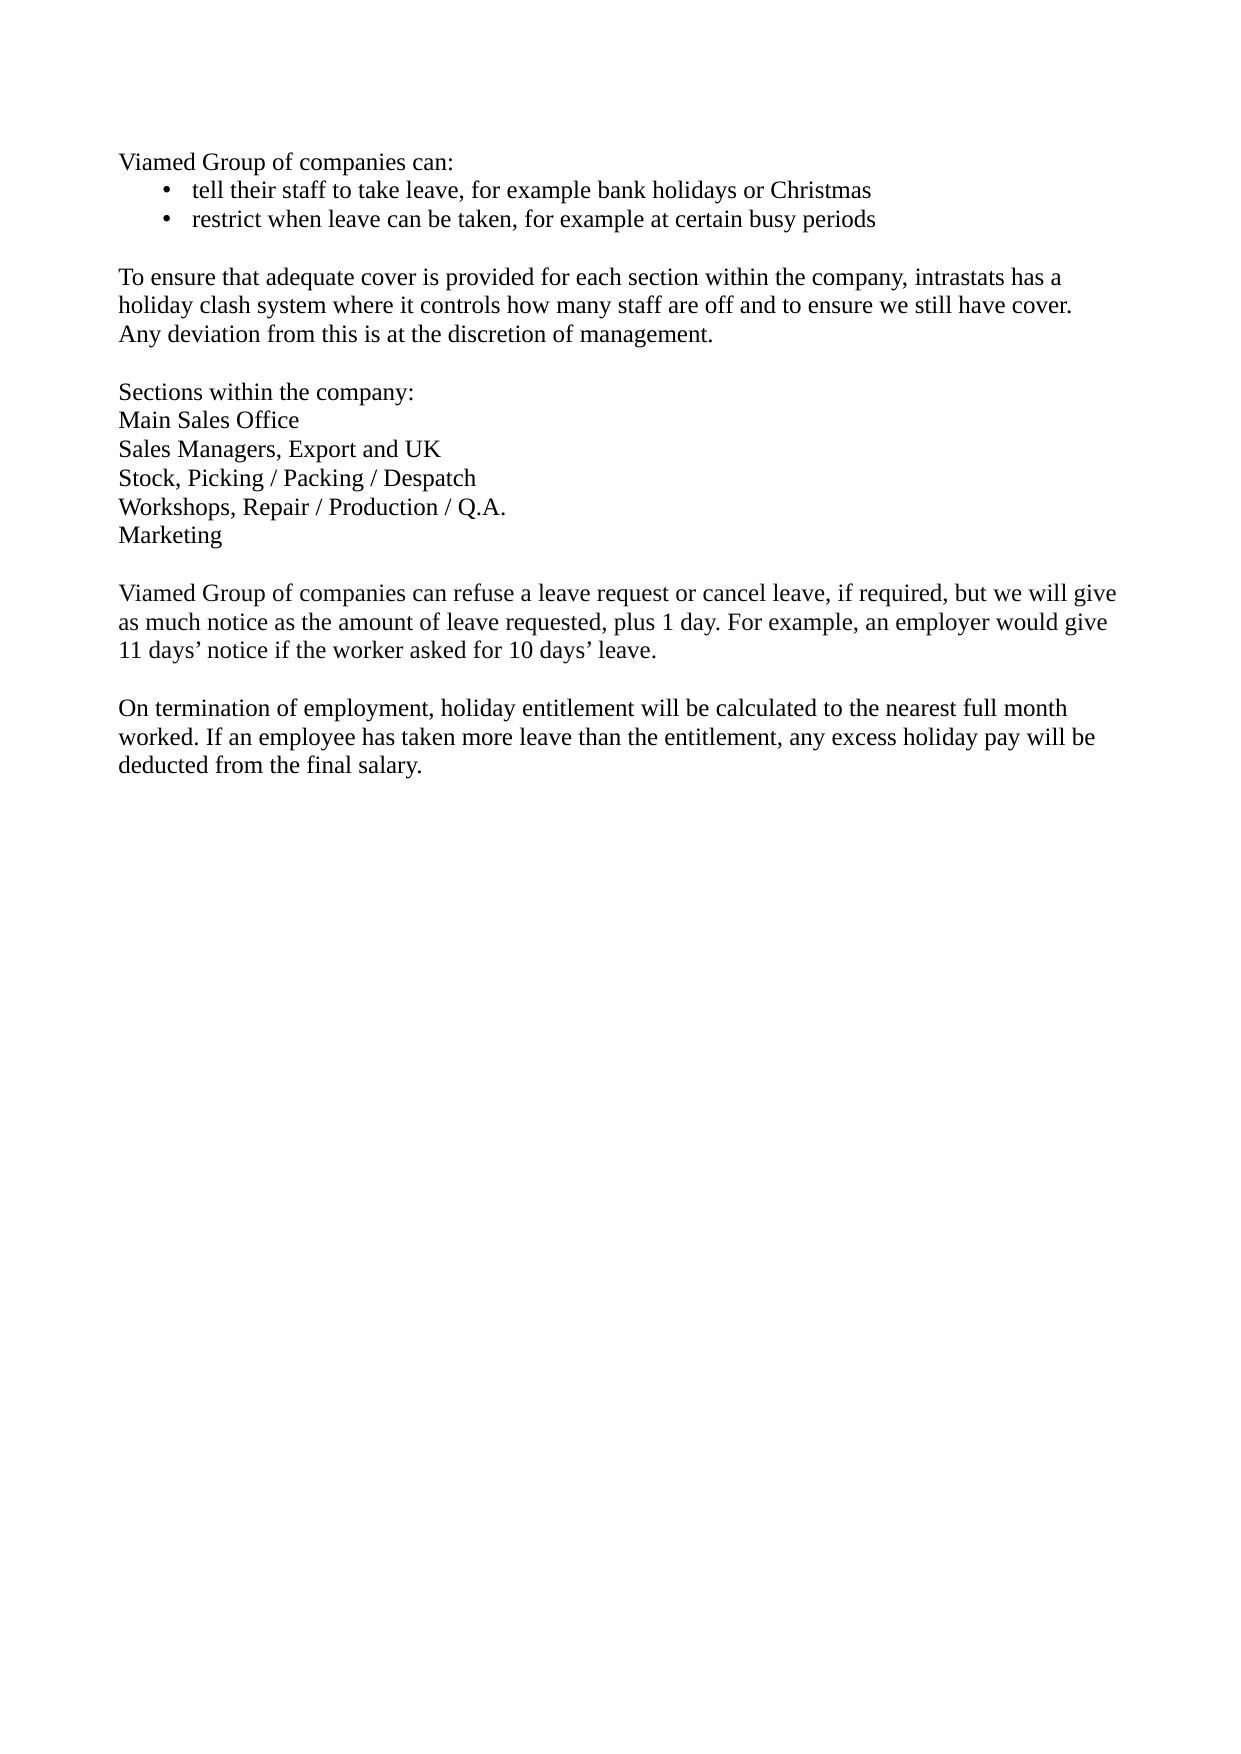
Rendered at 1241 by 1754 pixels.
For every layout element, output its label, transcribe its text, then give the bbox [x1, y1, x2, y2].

text Viamed Group of companies can refuse a leave request or cancel leave, if required, but we will give as much notice as the amount of leave requested, plus 1 day. For example, an employer would give 11 days’ notice if the worker asked for 10 days’ leave. [118, 578, 1122, 664]
text Marketing [118, 521, 1122, 549]
text Viamed Group of companies can: [118, 147, 1122, 176]
text Main Sales Office [118, 406, 1122, 434]
text Sales Managers, Export and UK [118, 434, 1122, 463]
text On termination of employment, holiday entitlement will be calculated to the nearest full month worked. If an employee has taken more leave than the entitlement, any excess holiday pay will be deducted from the final salary. [118, 693, 1122, 779]
list restrict when leave can be taken, for example at certain busy periods [162, 204, 1122, 233]
text Sections within the company: [118, 377, 1122, 406]
text Stock, Picking / Packing / Despatch [118, 463, 1122, 492]
text To ensure that adequate cover is provided for each section within the company, intrastats has a holiday clash system where it controls how many staff are off and to ensure we still have cover. Any deviation from this is at the discretion of management. [118, 262, 1122, 348]
list tell their staff to take leave, for example bank holidays or Christmas [162, 176, 1122, 204]
text Workshops, Repair / Production / Q.A. [118, 492, 1122, 521]
